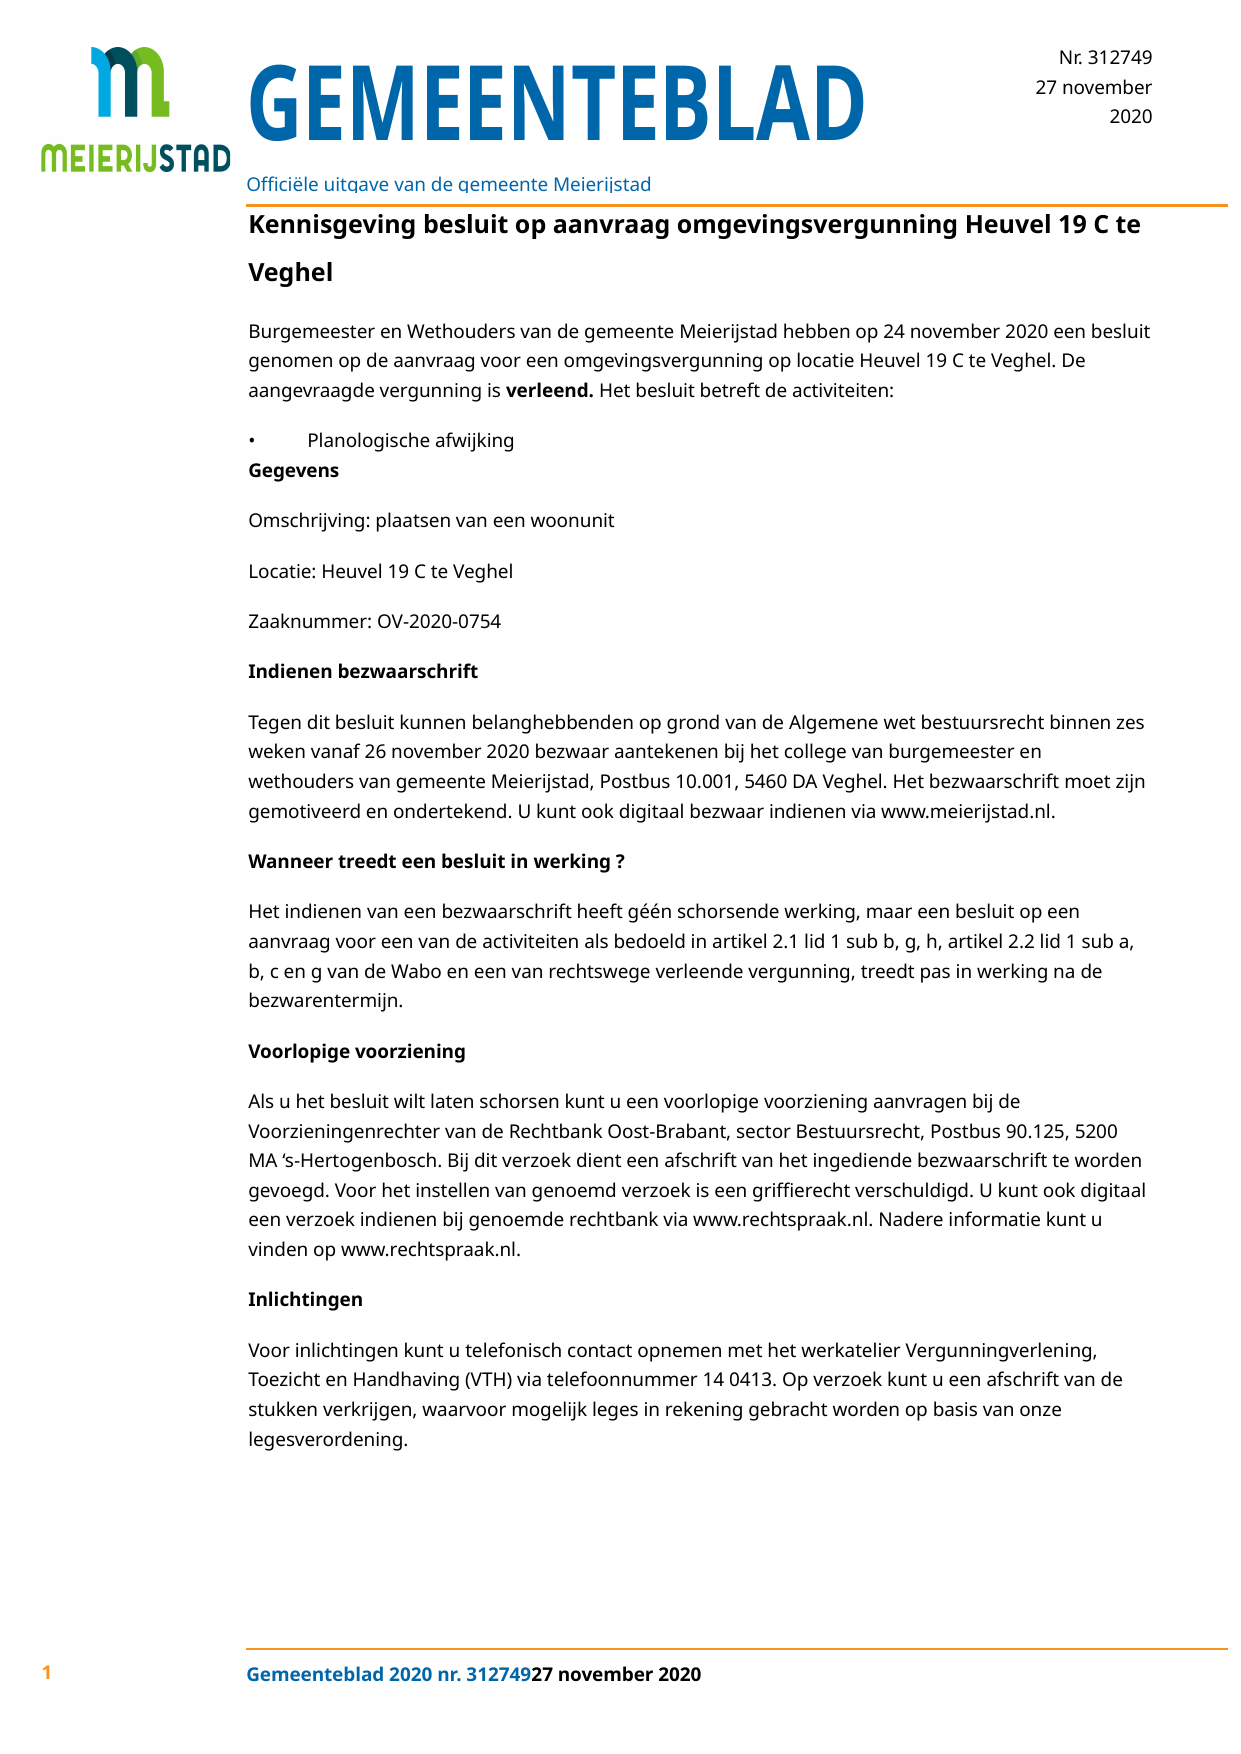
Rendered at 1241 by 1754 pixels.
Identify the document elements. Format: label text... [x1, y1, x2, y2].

text Burgemeester en Wethouders van de gemeente Meierijstad hebben op 24 november 2020 een besluit genomen op de aanvraag voor een omgevingsvergunning op locatie Heuvel 19 C te Veghel. De aangevraagde vergunning is verleend. Het besluit betreft de activiteiten: [248, 318, 1152, 403]
text Voor inlichtingen kunt u telefonisch contact opnemen met het werkatelier Vergunningverlening, Toezicht en Handhaving (VTH) via telefoonnummer 14 0413. Op verzoek kunt u een afschrift van de stukken verkrijgen, waarvoor mogelijk leges in rekening gebracht worden op basis van onze legesverordening. [248, 1337, 1152, 1452]
text Inlichtingen [248, 1287, 1152, 1312]
text Indienen bezwaarschrift [248, 659, 1152, 684]
text Het indienen van een bezwaarschrift heeft géén schorsende werking, maar een besluit op een aanvraag voor een van de activiteiten als bedoeld in artikel 2.1 lid 1 sub b, g, h, artikel 2.2 lid 1 sub a, b, c en g van de Wabo en een van rechtswege verleende vergunning, treedt pas in werking na de bezwarentermijn. [248, 899, 1152, 1013]
text Voorlopige voorziening [248, 1038, 1152, 1064]
picture [41, 47, 231, 172]
text Zaaknummer: OV-2020-0754 [248, 608, 1152, 634]
text Locatie: Heuvel 19 C te Veghel [248, 558, 1152, 584]
text Wanneer treedt een besluit in werking ? [248, 848, 1152, 874]
text Tegen dit besluit kunnen belanghebbenden op grond van de Algemene wet bestuursrecht binnen zes weken vanaf 26 november 2020 bezwaar aantekenen bij het college van burgemeester en wethouders van gemeente Meierijstad, Postbus 10.001, 5460 DA Veghel. Het bezwaarschrift moet zijn gemotiveerd en ondertekend. U kunt ook digitaal bezwaar indienen via www.meierijstad.nl. [248, 709, 1152, 824]
text Als u het besluit wilt laten schorsen kunt u een voorlopige voorziening aanvragen bij de Voorzieningenrechter van de Rechtbank Oost-Brabant, sector Bestuursrecht, Postbus 90.125, 5200 MA ‘s-Hertogenbosch. Bij dit verzoek dient een afschrift van het ingediende bezwaarschrift te worden gevoegd. Voor het instellen van genoemd verzoek is een griffierecht verschuldigd. U kunt ook digitaal een verzoek indienen bij genoemde rechtbank via www.rechtspraak.nl. Nadere informatie kunt u vinden op www.rechtspraak.nl. [248, 1088, 1152, 1262]
text Kennisgeving besluit op aanvraag omgevingsvergunning Heuvel 19 C te Veghel [248, 207, 1152, 288]
list Planologische afwijking [248, 427, 1152, 453]
text Gegevens [248, 457, 1152, 483]
text Omschrijving: plaatsen van een woonunit [248, 507, 1152, 533]
